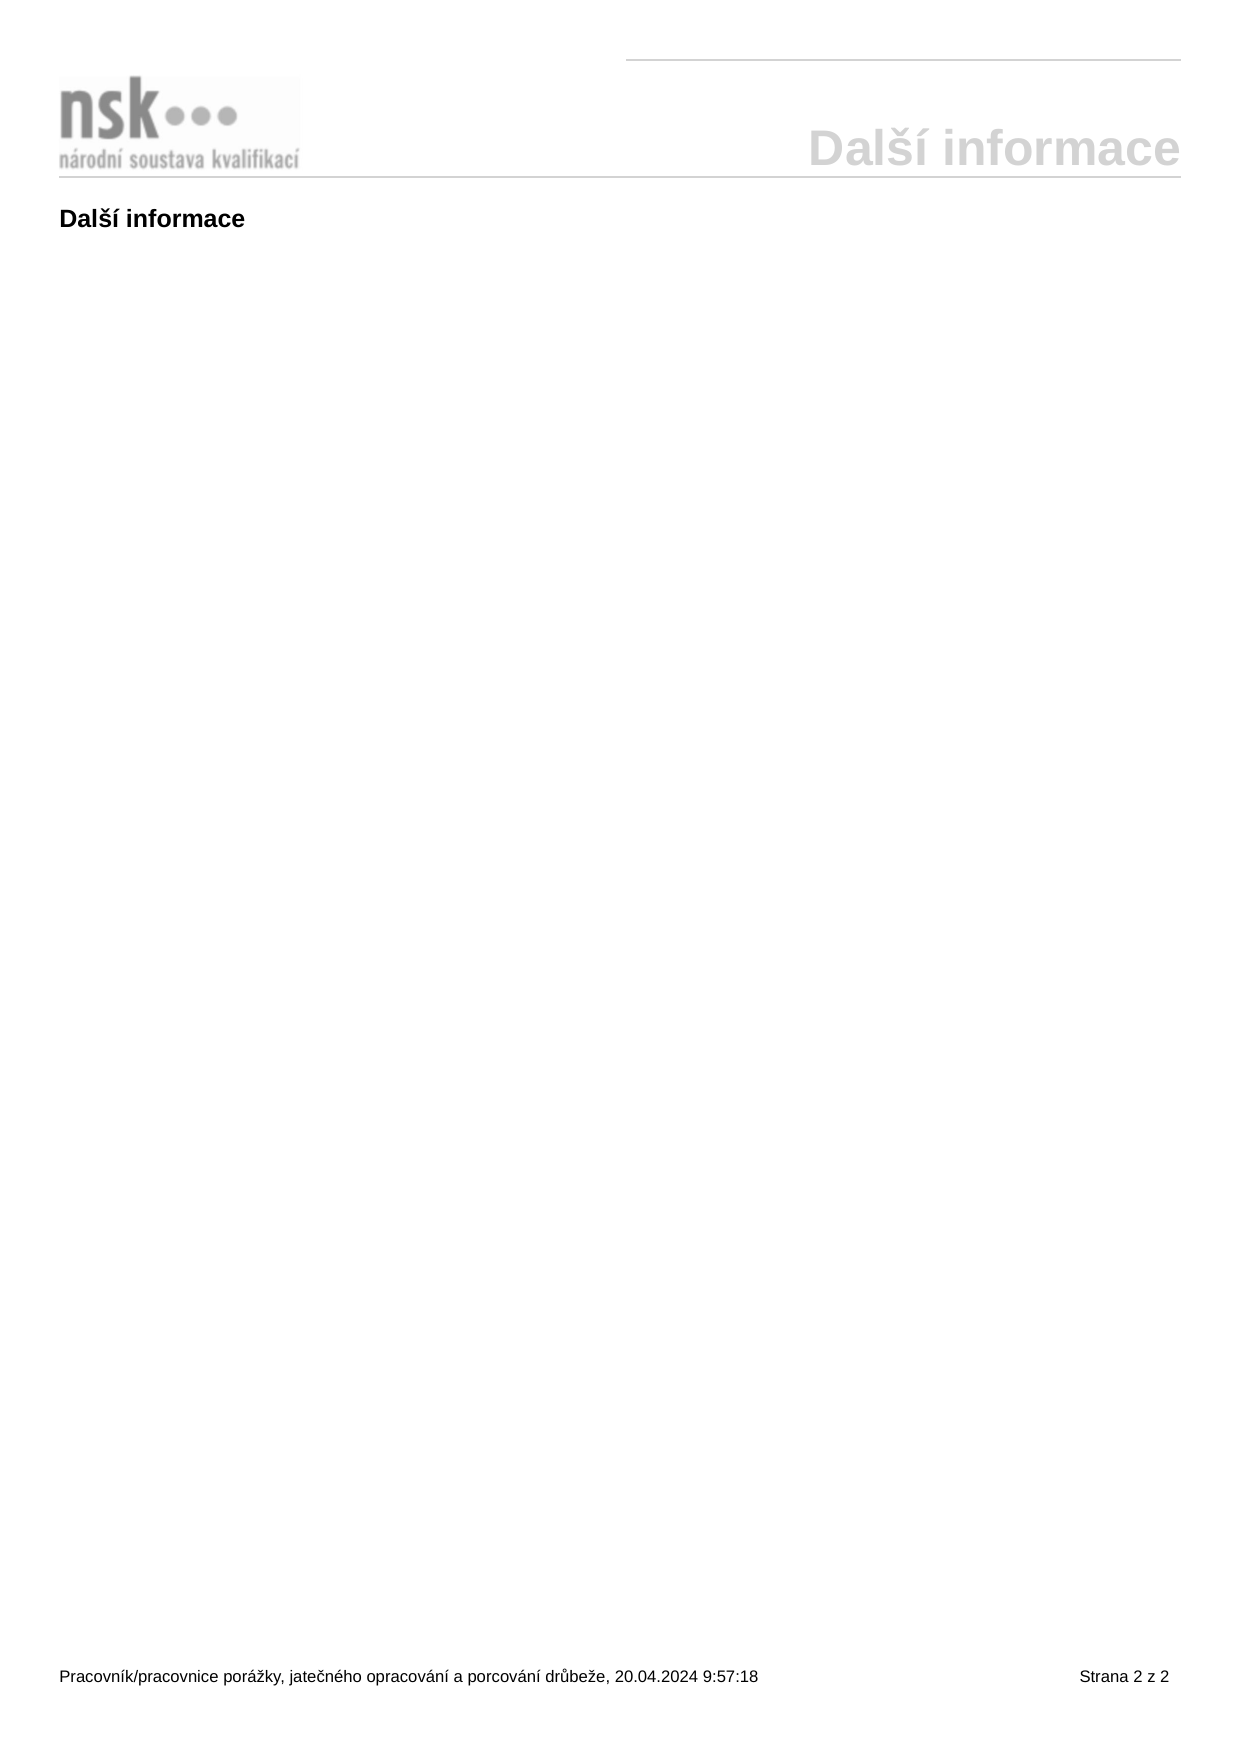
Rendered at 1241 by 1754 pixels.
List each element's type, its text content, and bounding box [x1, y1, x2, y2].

table_cell Strana 2 z 2 [862, 1658, 1169, 1694]
table_cell [1169, 1658, 1181, 1694]
table_cell [484, 194, 620, 200]
table_cell [862, 1136, 1169, 1397]
table_cell [59, 836, 483, 1136]
table_cell [1169, 536, 1181, 836]
table_cell Další informace [59, 200, 1181, 236]
table_cell [862, 1397, 1169, 1658]
table_cell [626, 836, 862, 1136]
table_cell [620, 536, 626, 836]
table_cell [1169, 1136, 1181, 1397]
table_cell [484, 1136, 620, 1397]
table_cell [59, 1397, 483, 1658]
table_cell [484, 236, 620, 536]
table_cell [484, 536, 620, 836]
table_cell Další informace [626, 61, 1181, 176]
table_cell [626, 1136, 862, 1397]
table_cell [59, 171, 483, 176]
table_cell [484, 836, 620, 1136]
table_cell [862, 836, 1169, 1136]
table_cell Pracovník/pracovnice porážky, jatečného opracování a porcování drůbeže, 20.04.2024 9:57:18 [59, 1658, 862, 1694]
table_cell [626, 1397, 862, 1658]
table_cell [620, 1136, 626, 1397]
table_cell [59, 536, 483, 836]
table_cell [484, 171, 620, 176]
table_cell [620, 1397, 626, 1658]
table_cell [1169, 1397, 1181, 1658]
table_cell [59, 236, 483, 536]
table_cell [484, 1397, 620, 1658]
table_cell [862, 194, 1169, 200]
table_cell [620, 836, 626, 1136]
table_cell [59, 1136, 483, 1397]
table_cell [1169, 194, 1181, 200]
table_cell [621, 59, 626, 170]
table_cell [862, 536, 1169, 836]
table_cell [59, 178, 1181, 194]
table_cell [1169, 836, 1181, 1136]
table_cell [620, 236, 626, 536]
table_cell [862, 236, 1169, 536]
table_cell [626, 194, 862, 200]
table_cell [626, 236, 862, 536]
table_cell [626, 536, 862, 836]
picture [58, 59, 621, 171]
table_cell [59, 194, 483, 200]
table_cell [1169, 236, 1181, 536]
